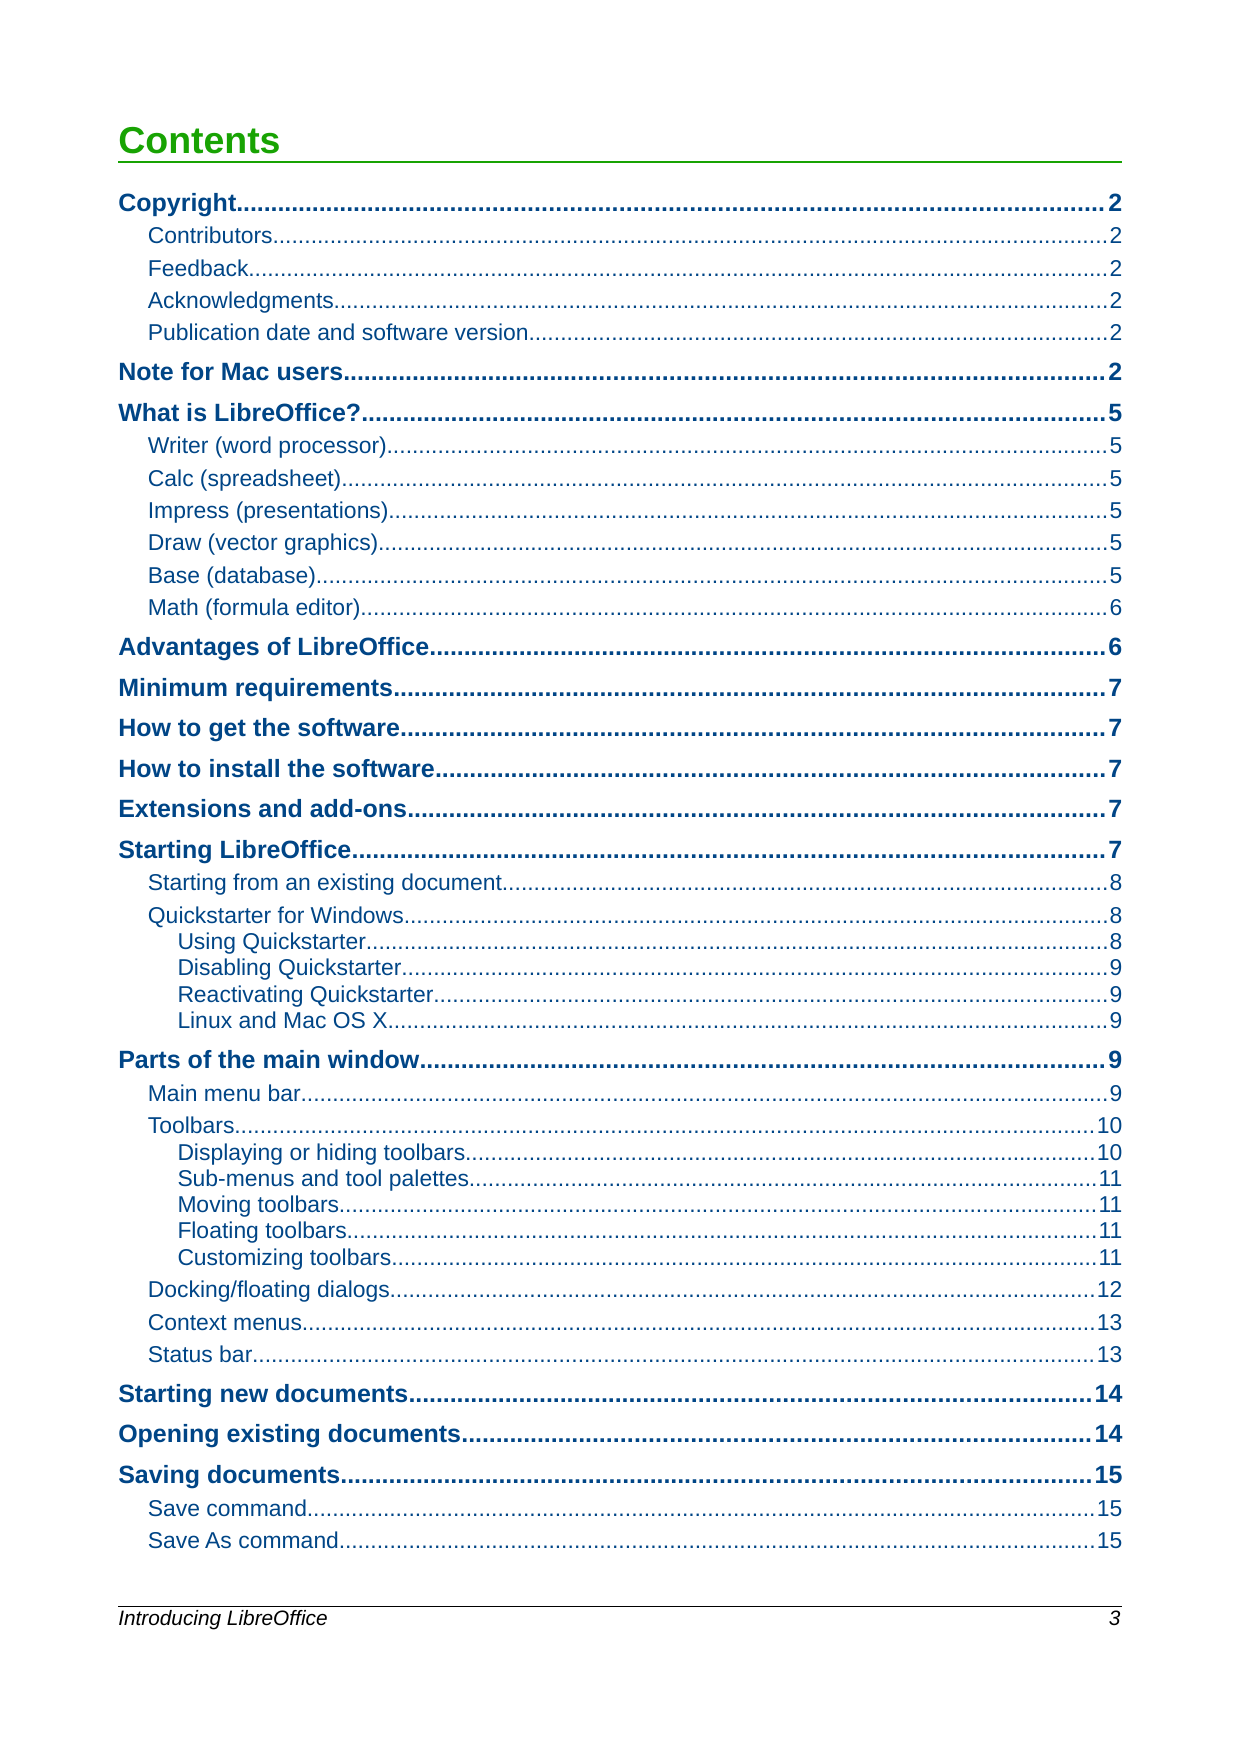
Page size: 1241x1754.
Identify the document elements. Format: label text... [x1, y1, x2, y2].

text Main menu bar 9 [148, 1080, 1122, 1106]
text Disabling Quickstarter 9 [177, 954, 1122, 981]
text Toolbars 10 [148, 1112, 1122, 1138]
text Writer (word processor) 5 [148, 432, 1122, 459]
text Starting LibreOffice 7 [118, 834, 1122, 863]
text Advantages of LibreOffice 6 [118, 632, 1122, 661]
text Status bar 13 [148, 1341, 1122, 1367]
text Using Quickstarter 8 [177, 928, 1122, 954]
text Draw (vector graphics) 5 [148, 529, 1122, 556]
text Contents [118, 118, 1122, 161]
text Displaying or hiding toolbars 10 [177, 1138, 1122, 1165]
text Linux and Mac OS X 9 [177, 1007, 1122, 1033]
text Extensions and add-ons 7 [118, 794, 1122, 823]
text Docking/floating dialogs 12 [148, 1276, 1122, 1302]
text Calc (spreadsheet) 5 [148, 465, 1122, 491]
text Sub-menus and tool palettes 11 [177, 1165, 1122, 1191]
text What is LibreOffice? 5 [118, 398, 1122, 426]
text Minimum requirements 7 [118, 672, 1122, 701]
text Save command 15 [148, 1494, 1122, 1521]
text Customizing toolbars 11 [177, 1244, 1122, 1270]
text Parts of the main window 9 [118, 1045, 1122, 1074]
text Note for Mac users 2 [118, 357, 1122, 386]
text Context menus 13 [148, 1308, 1122, 1335]
text Save As command 15 [148, 1527, 1122, 1553]
text Saving documents 15 [118, 1460, 1122, 1489]
text How to get the software 7 [118, 713, 1122, 742]
text Contributors 2 [148, 222, 1122, 248]
text Moving toolbars 11 [177, 1191, 1122, 1217]
text Reactivating Quickstarter 9 [177, 981, 1122, 1007]
text Publication date and software version 2 [148, 319, 1122, 345]
text Opening existing documents 14 [118, 1419, 1122, 1448]
text Starting new documents 14 [118, 1379, 1122, 1408]
text Starting from an existing document 8 [148, 869, 1122, 896]
text Feedback 2 [148, 254, 1122, 281]
text Quickstarter for Windows 8 [148, 902, 1122, 928]
text Acknowledgments 2 [148, 287, 1122, 313]
text Copyright 2 [118, 187, 1122, 216]
text Floating toolbars 11 [177, 1217, 1122, 1244]
text Math (formula editor) 6 [148, 594, 1122, 620]
text Impress (presentations) 5 [148, 497, 1122, 523]
text Base (database) 5 [148, 562, 1122, 588]
text How to install the software 7 [118, 753, 1122, 782]
